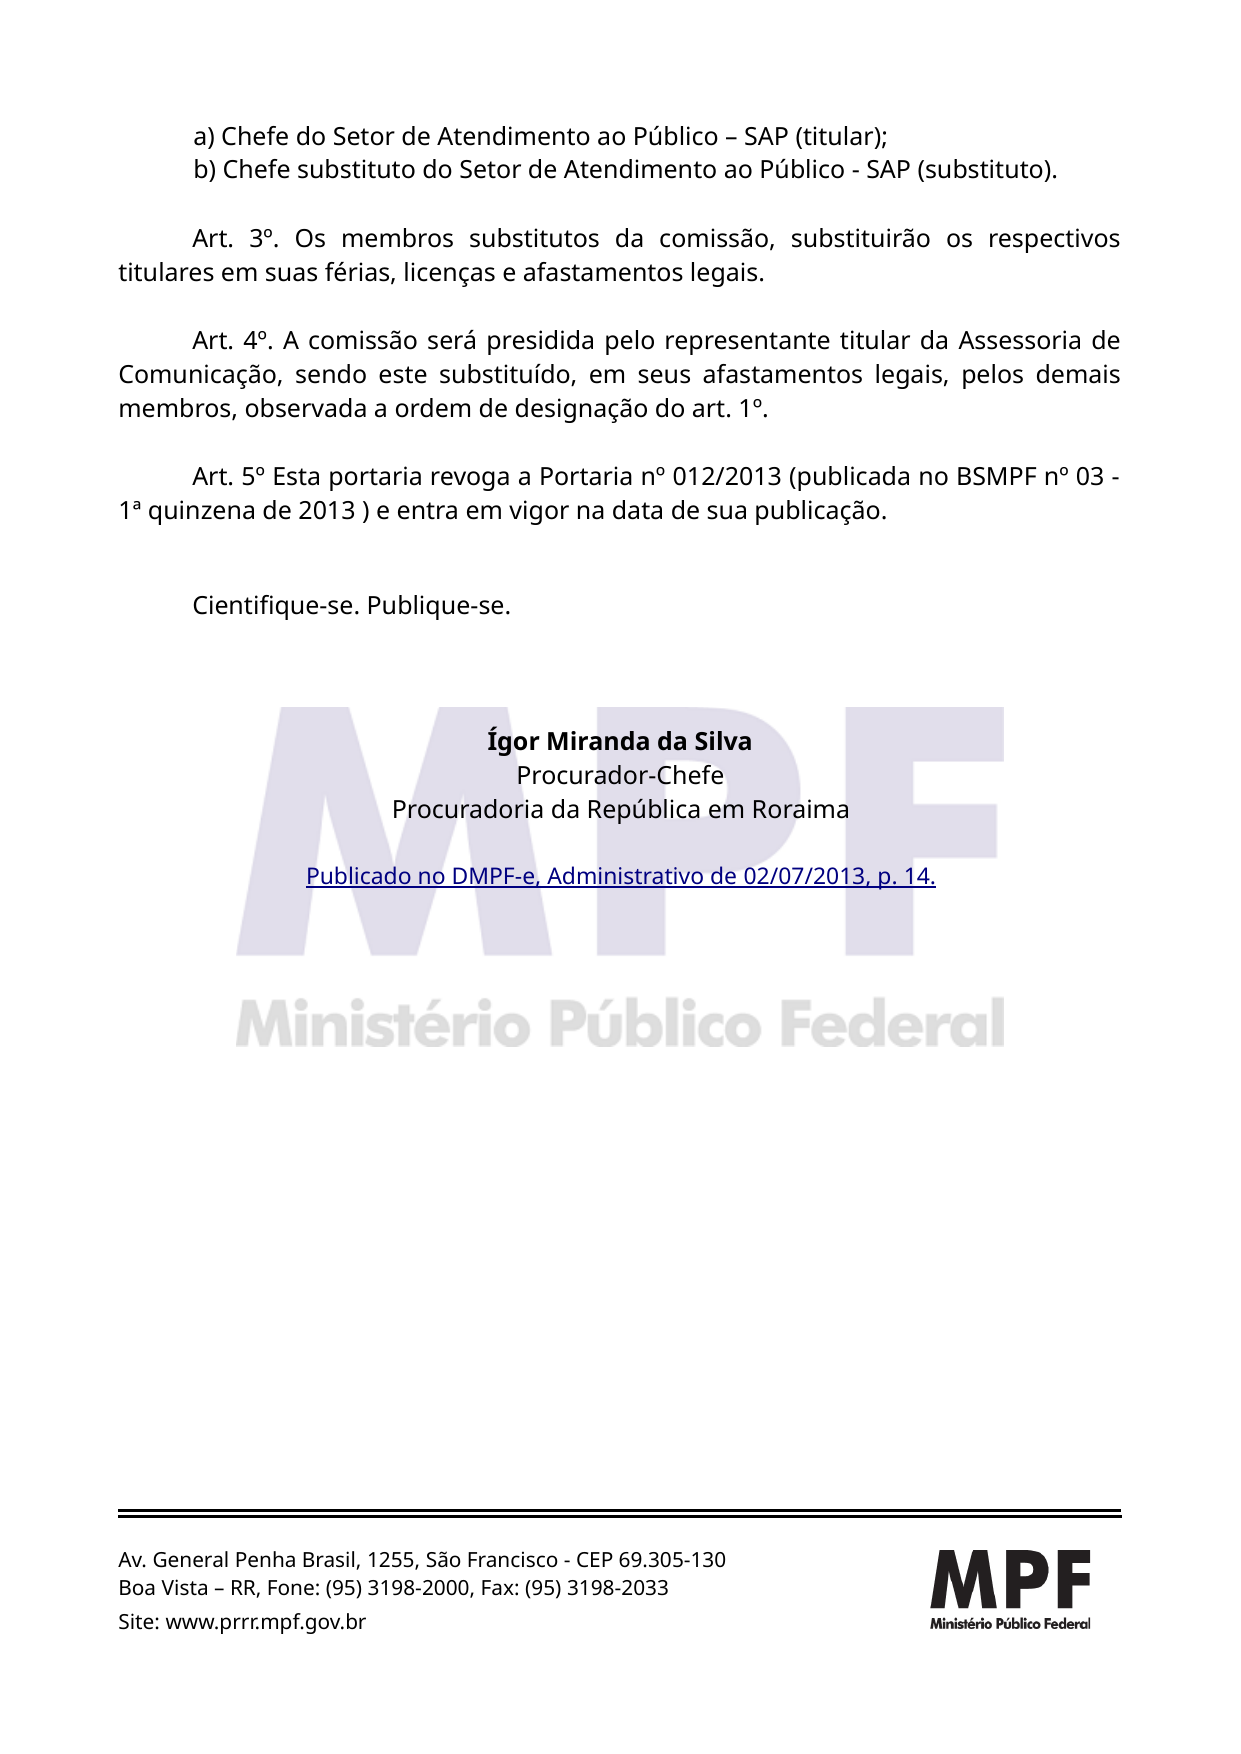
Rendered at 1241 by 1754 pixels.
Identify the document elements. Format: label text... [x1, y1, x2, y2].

text Ígor Miranda da Silva [118, 723, 1122, 758]
text Cientifique-se. Publique-se. [118, 587, 1122, 621]
text Art. 5º Esta portaria revoga a Portaria nº 012/2013 (publicada no BSMPF nº 03 - 1ª quinzena de 2013 ) e entra em vigor na data de sua publicação. [118, 459, 1122, 527]
picture [236, 707, 1004, 723]
picture [236, 826, 1004, 860]
list b) Chefe substituto do Setor de Atendimento ao Público - SAP (substituto). [156, 152, 1122, 186]
text Procuradoria da República em Roraima [118, 792, 1122, 826]
text Art. 4º. A comissão será presidida pelo representante titular da Assessoria de Comunicação, sendo este substituído, em seus afastamentos legais, pelos demais membros, observada a ordem de designação do art. 1º. [118, 322, 1122, 425]
text Procurador-Chefe [118, 758, 1122, 792]
text Art. 3º. Os membros substitutos da comissão, substituirão os respectivos titulares em suas férias, licenças e afastamentos legais. [118, 220, 1122, 288]
picture [236, 891, 1004, 1047]
text Publicado no DMPF-e, Administrativo de 02/07/2013, p. 14. [118, 860, 1122, 891]
list a) Chefe do Setor de Atendimento ao Público – SAP (titular); [156, 118, 1122, 152]
picture [930, 1550, 1091, 1629]
